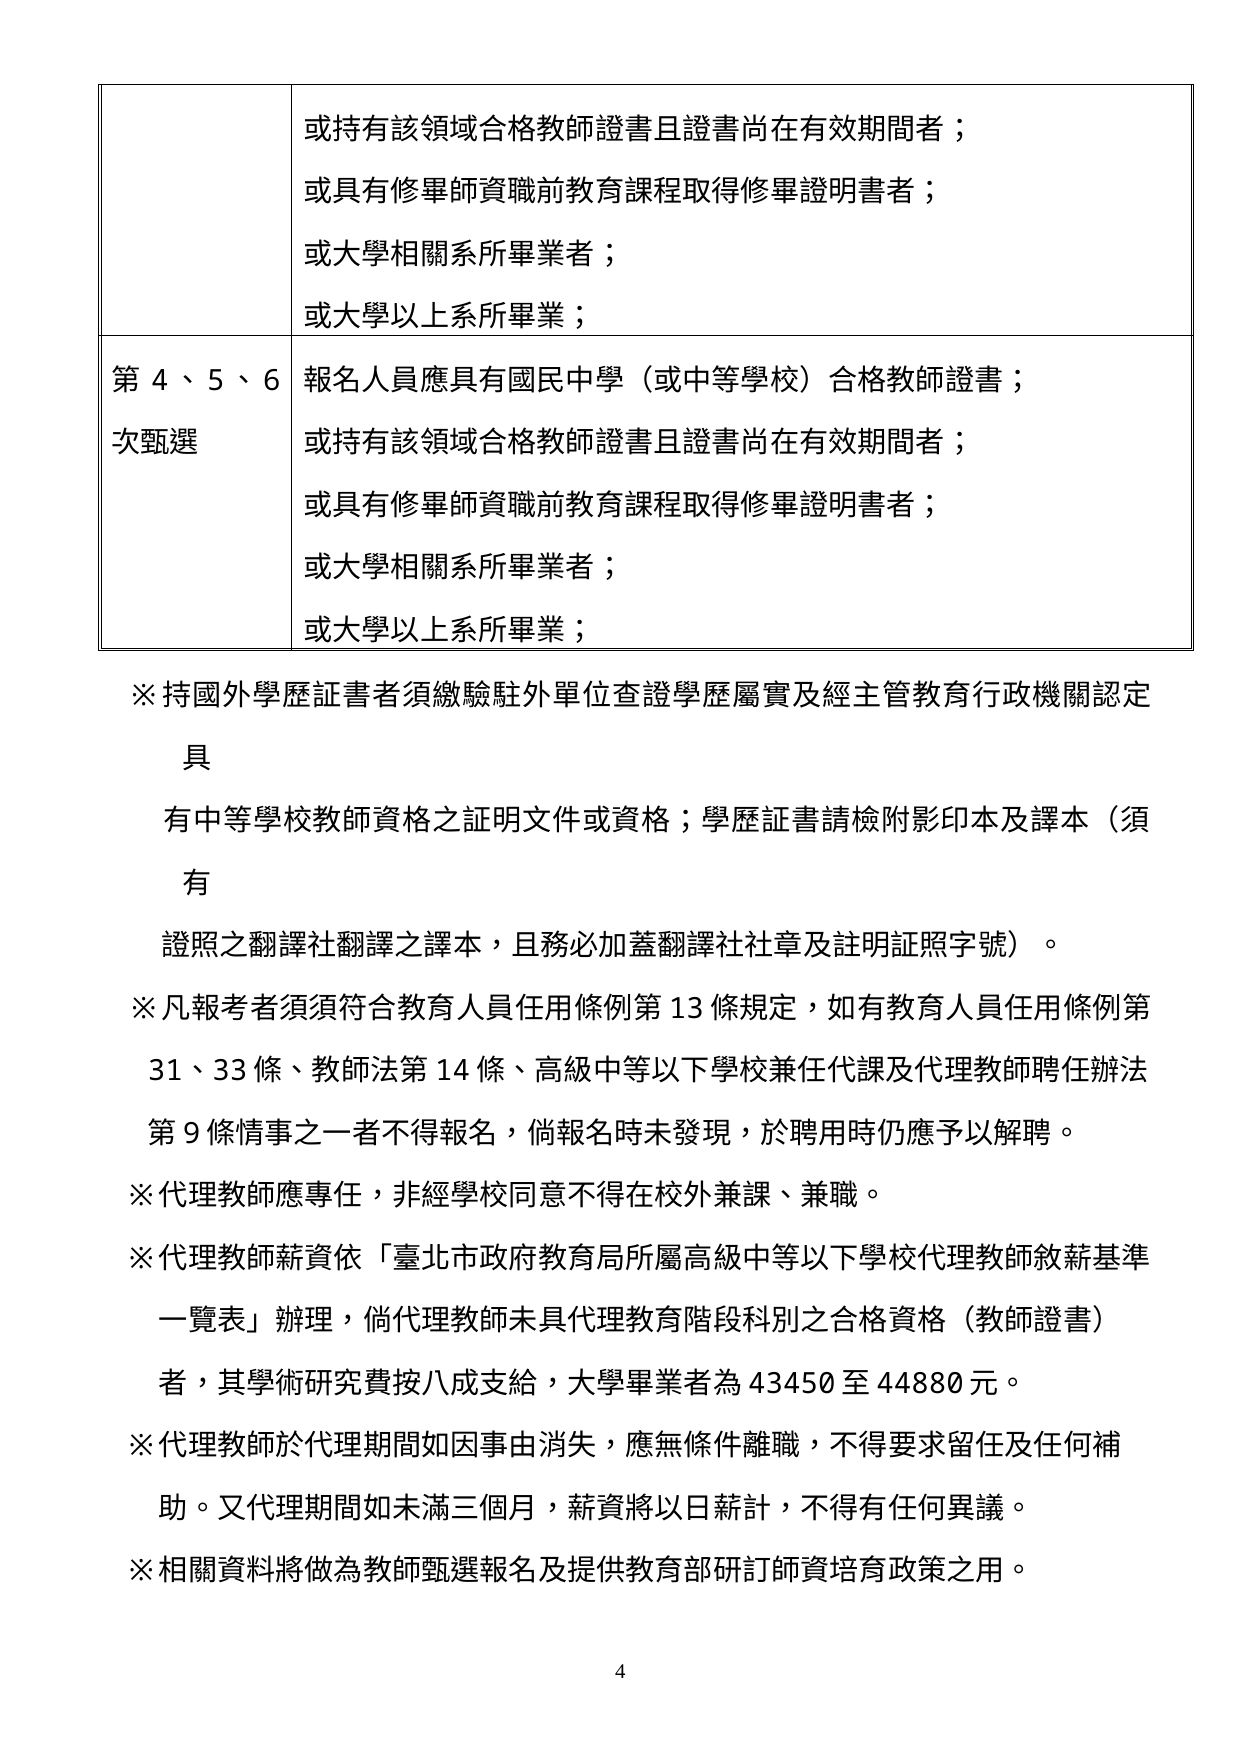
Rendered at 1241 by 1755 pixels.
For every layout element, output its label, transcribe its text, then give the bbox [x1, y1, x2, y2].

text ※凡報考者須須符合教育人員任用條例第13條規定，如有教育人員任用條例第31、33條、教師法第14條、高級中等以下學校兼任代課及代理教師聘任辦法第9條情事之一者不得報名，倘報名時未發現，於聘用時仍應予以解聘。 [126, 964, 1152, 1151]
text 證照之翻譯社翻譯之譯本，且務必加蓋翻譯社社章及註明証照字號）。 [126, 901, 1152, 964]
text 助。又代理期間如未滿三個月，薪資將以日薪計，不得有任何異議。 [89, 1464, 1152, 1526]
text ※相關資料將做為教師甄選報名及提供教育部研訂師資培育政策之用。 [89, 1526, 1152, 1589]
text 者，其學術研究費按八成支給，大學畢業者為43450至44880元。 [89, 1339, 1152, 1401]
text ※持國外學歷証書者須繳驗駐外單位查證學歷屬實及經主管教育行政機關認定具 [126, 651, 1152, 776]
table_cell [102, 85, 291, 335]
text 有中等學校教師資格之証明文件或資格；學歷証書請檢附影印本及譯本（須有 [126, 776, 1152, 901]
text 一覽表」辦理，倘代理教師未具代理教育階段科別之合格資格（教師證書） [89, 1276, 1152, 1339]
text ※代理教師於代理期間如因事由消失，應無條件離職，不得要求留任及任何補 [89, 1401, 1152, 1464]
text ※代理教師應專任，非經學校同意不得在校外兼課、兼職。 [89, 1151, 1152, 1214]
table_cell 報名人員應具有國民中學（或中等學校）合格教師證書； 或持有該領域合格教師證書且證書尚在有效期間者； 或具有修畢師資職前教育課程取得修畢證明書者； 或大學相關系所畢業者； 或大學以上系所畢業； [292, 336, 1191, 648]
table_cell 第4、5、6次甄選 [102, 336, 291, 648]
text ※代理教師薪資依「臺北市政府教育局所屬高級中等以下學校代理教師敘薪基準 [89, 1214, 1152, 1276]
table_cell 或持有該領域合格教師證書且證書尚在有效期間者； 或具有修畢師資職前教育課程取得修畢證明書者； 或大學相關系所畢業者； 或大學以上系所畢業； [292, 85, 1191, 335]
